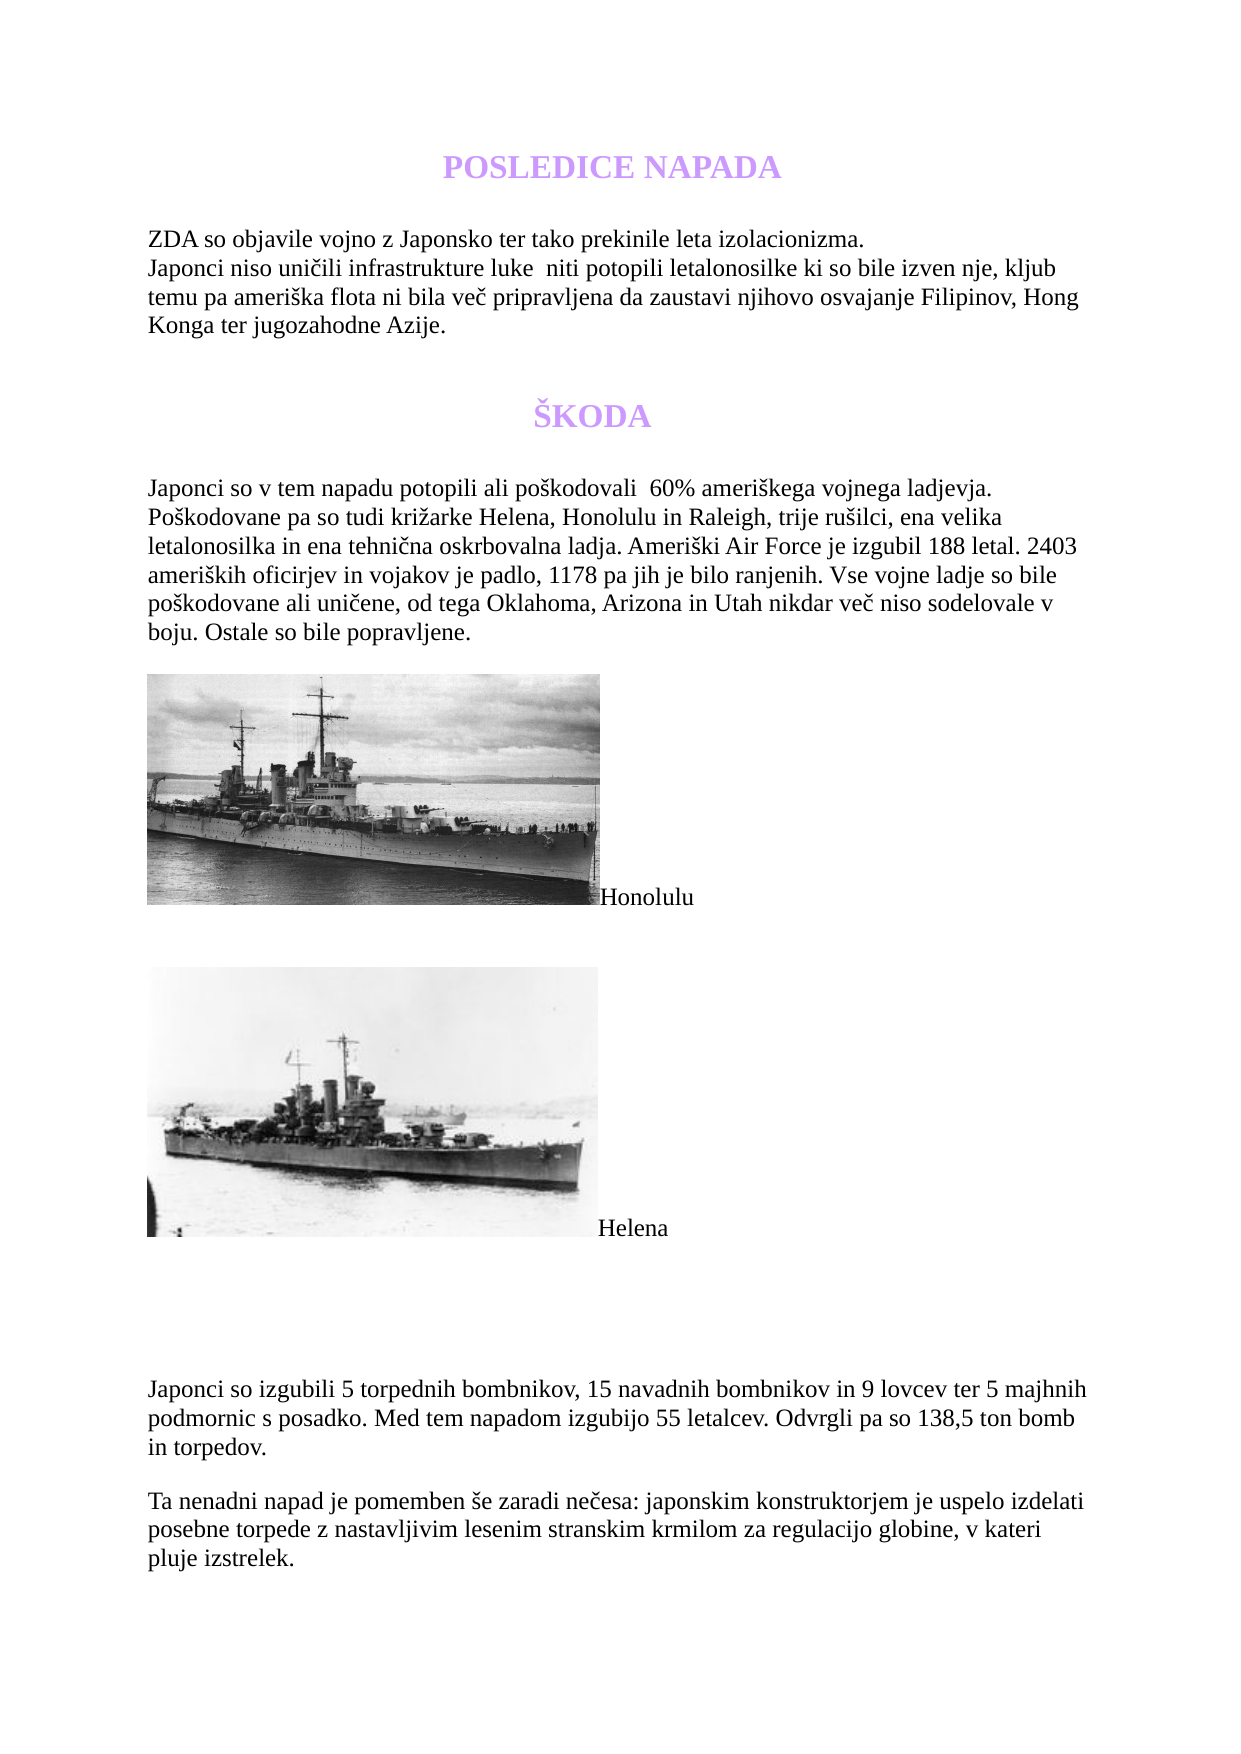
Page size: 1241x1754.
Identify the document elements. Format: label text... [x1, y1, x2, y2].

text Helena [148, 968, 1093, 1242]
text Ta nenadni napad je pomemben še zaradi nečesa: japonskim konstruktorjem je uspelo izdelati posebne torpede z nastavljivim lesenim stranskim krmilom za regulacijo globine, v kateri pluje izstrelek. [148, 1486, 1093, 1572]
picture [147, 967, 598, 1237]
text ZDA so objavile vojno z Japonsko ter tako prekinile leta izolacionizma. [148, 224, 1093, 253]
text Japonci so v tem napadu potopili ali poškodovali 60% ameriškega vojnega ladjevja. Poškodovane pa so tudi križarke Helena, Honolulu in Raleigh, trije rušilci, ena velika letalonosilka in ena tehnična oskrbovalna ladja. Ameriški Air Force je izgubil 188 letal. 2403 ameriških oficirjev in vojakov je padlo, 1178 pa jih je bilo ranjenih. Vse vojne ladje so bile poškodovane ali uničene, od tega Oklahoma, Arizona in Utah nikdar več niso sodelovale v boju. Ostale so bile popravljene. [148, 473, 1093, 646]
picture [147, 674, 600, 905]
text Japonci so izgubili 5 torpednih bombnikov, 15 navadnih bombnikov in 9 lovcev ter 5 majhnih podmornic s posadko. Med tem napadom izgubijo 55 letalcev. Odvrgli pa so 138,5 ton bomb in torpedov. [148, 1374, 1093, 1461]
text ŠKODA [516, 397, 1093, 435]
text POSLEDICE NAPADA [369, 148, 1093, 186]
text Honolulu [148, 675, 1093, 910]
text Japonci niso uničili infrastrukture luke niti potopili letalonosilke ki so bile izven nje, kljub temu pa ameriška flota ni bila več pripravljena da zaustavi njihovo osvajanje Filipinov, Hong Konga ter jugozahodne Azije. [148, 253, 1093, 339]
